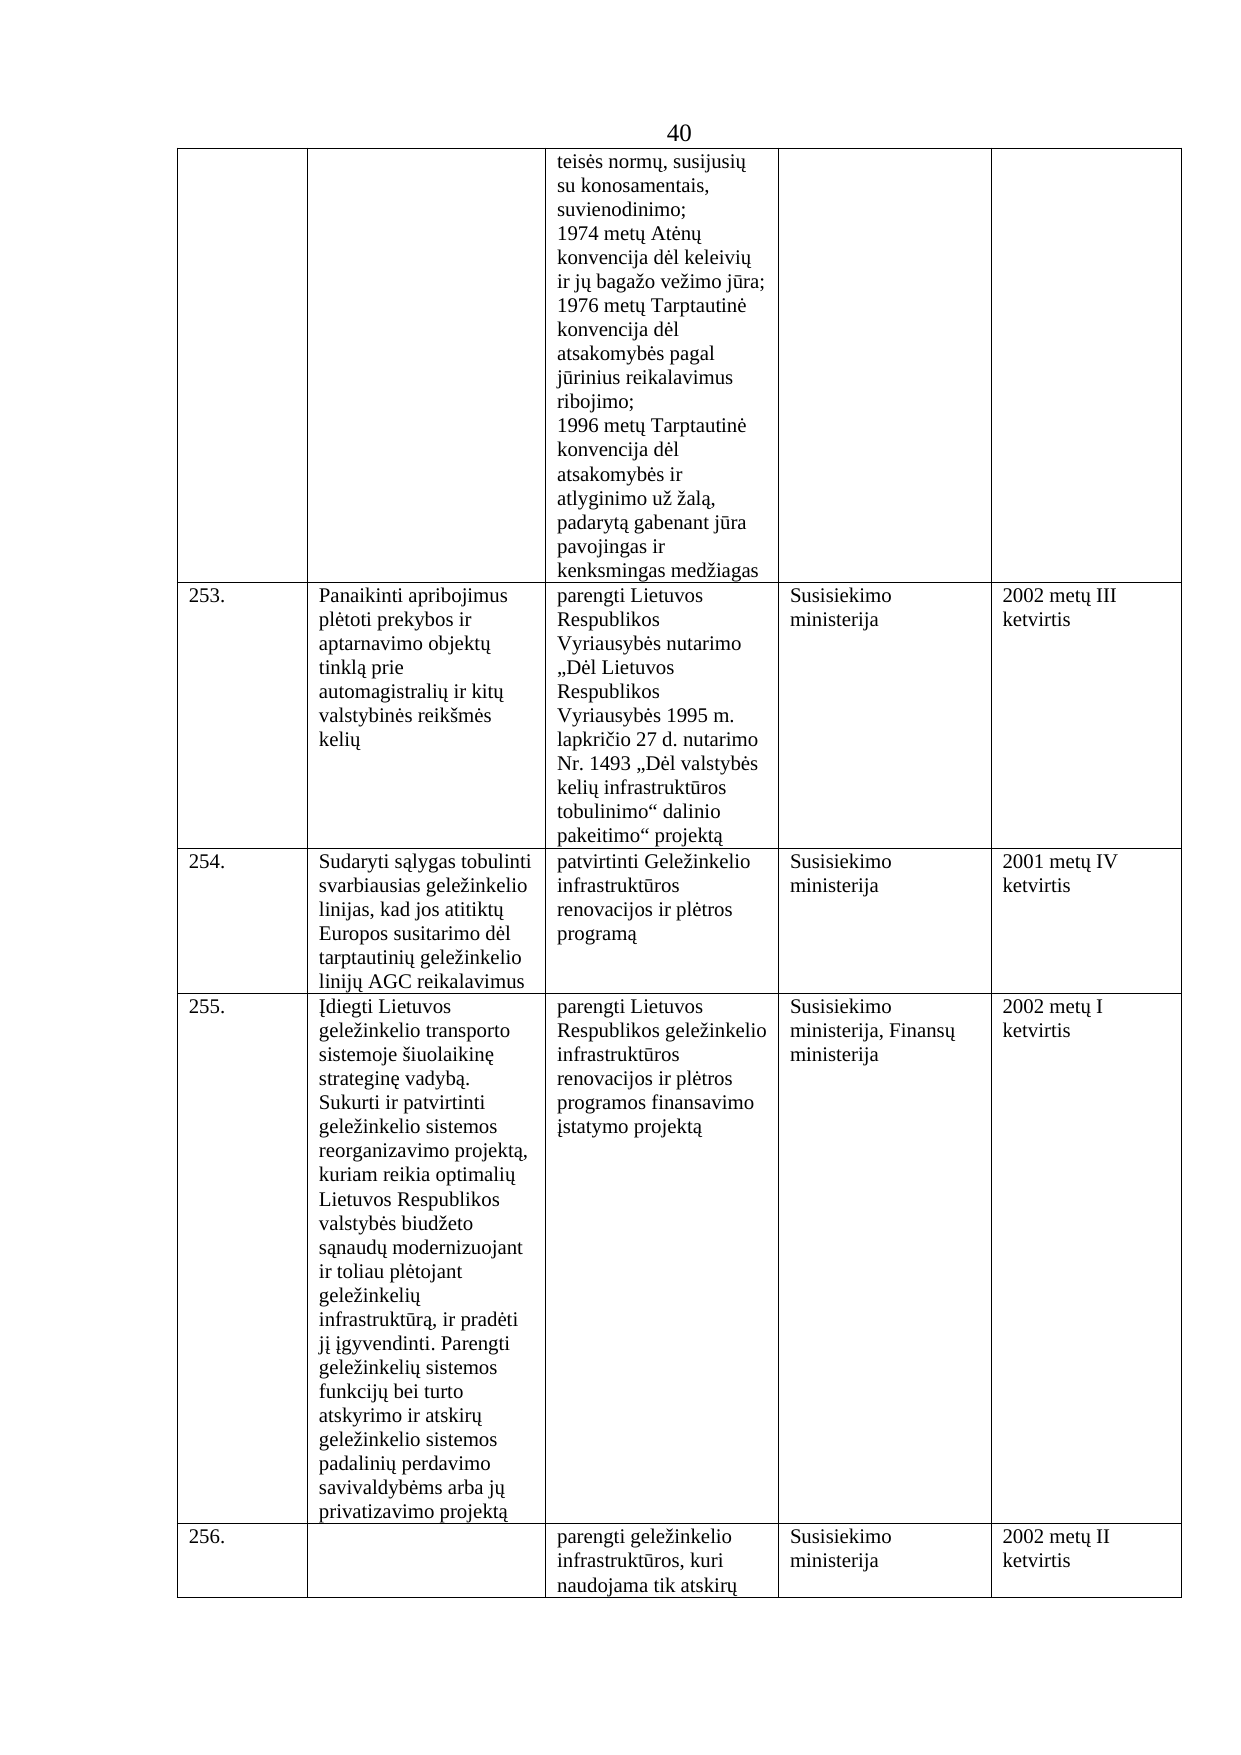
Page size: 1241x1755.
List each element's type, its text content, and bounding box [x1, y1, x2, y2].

table_cell [308, 1524, 545, 1597]
table_cell 2002 metų III ketvirtis [992, 583, 1181, 847]
table_cell teisės normų, susijusių su konosamentais, suvienodinimo; 1974 metų Atėnų konvencija dėl keleivių ir jų bagažo vežimo jūra; 1976 metų Tarptautinė konvencija dėl atsakomybės pagal jūrinius reikalavimus ribojimo; 1996 metų Tarptautinė konvencija dėl atsakomybės ir atlyginimo už žalą, padarytą gabenant jūra pavojingas ir kenksmingas medžiagas [546, 149, 778, 582]
table_cell Sudaryti sąlygas tobulinti svarbiausias geležinkelio linijas, kad jos atitiktų Europos susitarimo dėl tarptautinių geležinkelio linijų AGC reikalavimus [308, 849, 545, 993]
table_cell [308, 149, 545, 582]
table_cell [779, 149, 991, 582]
table_cell parengti geležinkelio infrastruktūros, kuri naudojama tik atskirų [546, 1524, 778, 1597]
table_cell 255. [178, 994, 307, 1523]
table_cell Įdiegti Lietuvos geležinkelio transporto sistemoje šiuolaikinę strateginę vadybą. Sukurti ir patvirtinti geležinkelio sistemos reorganizavimo projektą, kuriam reikia optimalių Lietuvos Respublikos valstybės biudžeto sąnaudų modernizuojant ir toliau plėtojant geležinkelių infrastruktūrą, ir pradėti jį įgyvendinti. Parengti geležinkelių sistemos funkcijų bei turto atskyrimo ir atskirų geležinkelio sistemos padalinių perdavimo savivaldybėms arba jų privatizavimo projektą [308, 994, 545, 1523]
table_cell 2002 metų I ketvirtis [992, 994, 1181, 1523]
table_cell Panaikinti apribojimus plėtoti prekybos ir aptarnavimo objektų tinklą prie automagistralių ir kitų valstybinės reikšmės kelių [308, 583, 545, 847]
table_cell parengti Lietuvos Respublikos Vyriausybės nutarimo „Dėl Lietuvos Respublikos Vyriausybės 1995 m. lapkričio 27 d. nutarimo Nr. 1493 „Dėl valstybės kelių infrastruktūros tobulinimo“ dalinio pakeitimo“ projektą [546, 583, 778, 847]
table_cell 256. [178, 1524, 307, 1597]
table_cell 2001 metų IV ketvirtis [992, 849, 1181, 993]
table_cell 254. [178, 849, 307, 993]
table_cell Susisiekimo ministerija [779, 583, 991, 847]
table_cell [992, 149, 1181, 582]
table_cell Susisiekimo ministerija [779, 849, 991, 993]
table_cell [178, 149, 307, 582]
table_cell patvirtinti Geležinkelio infrastruktūros renovacijos ir plėtros programą [546, 849, 778, 993]
table_cell parengti Lietuvos Respublikos geležinkelio infrastruktūros renovacijos ir plėtros programos finansavimo įstatymo projektą [546, 994, 778, 1523]
table_cell Susisiekimo ministerija [779, 1524, 991, 1597]
table_cell Susisiekimo ministerija, Finansų ministerija [779, 994, 991, 1523]
table_cell 2002 metų II ketvirtis [992, 1524, 1181, 1597]
table_cell 253. [178, 583, 307, 847]
